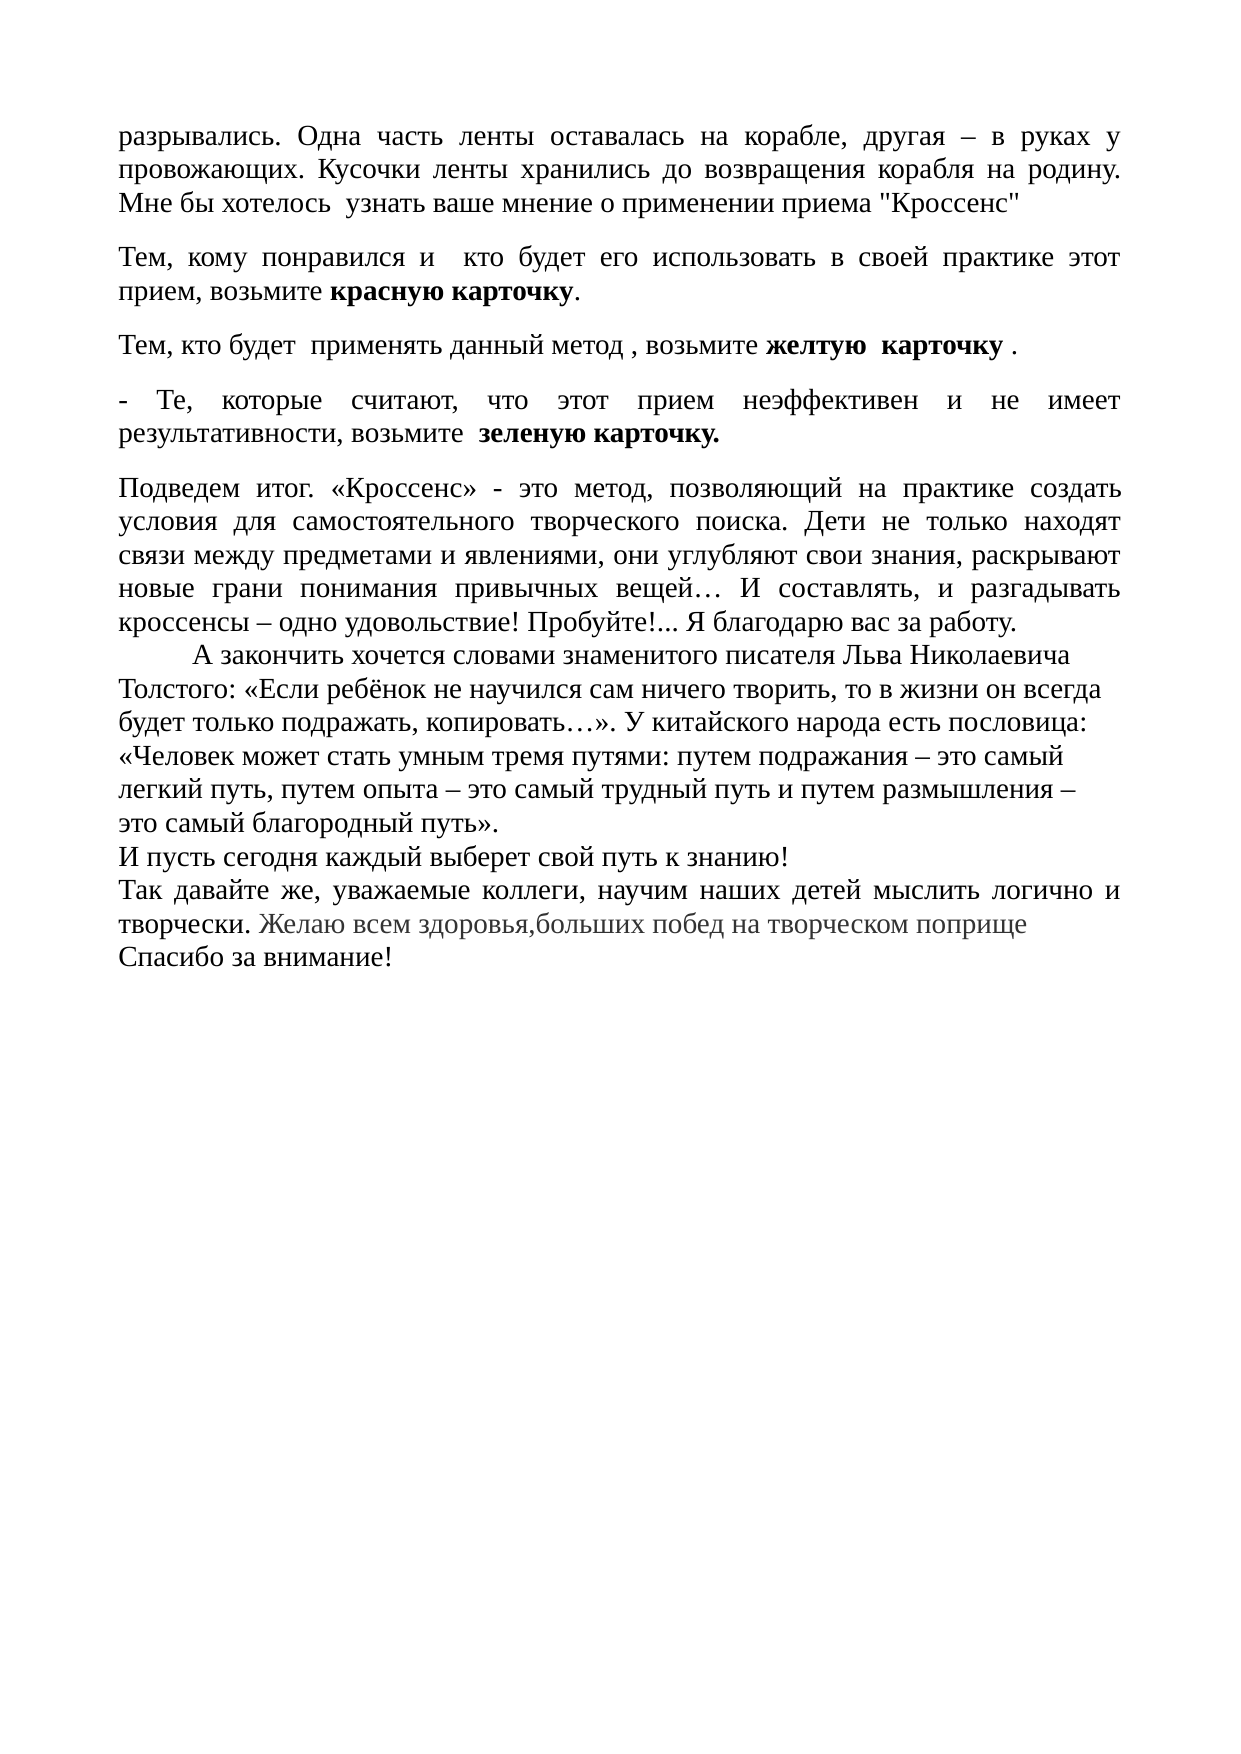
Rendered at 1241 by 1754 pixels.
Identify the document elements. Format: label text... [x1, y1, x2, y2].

text разрывались. Одна часть ленты оставалась на корабле, другая – в руках у провожающих. Кусочки ленты хранились до возвращения корабля на родину. Мне бы хотелось узнать ваше мнение о применении приема "Кроссенс" [118, 118, 1122, 219]
text И пусть сегодня каждый выберет свой путь к знанию! [118, 839, 1122, 872]
text - Те, которые считают, что этот прием неэффективен и не имеет результативности, возьмите зеленую карточку. [118, 382, 1122, 449]
text «Человек может стать умным тремя путями: путем подражания – это самый легкий путь, путем опыта – это самый трудный путь и путем размышления – это самый благородный путь». [118, 738, 1122, 839]
text Подведем итог. «Кроссенс» - это метод, позволяющий на практике создать условия для самостоятельного творческого поиска. Дети не только находят связи между предметами и явлениями, они углубляют свои знания, раскрывают новые грани понимания привычных вещей… И составлять, и разгадывать кроссенсы – одно удовольствие! Пробуйте!... Я благодарю вас за работу. [118, 470, 1122, 637]
text А закончить хочется словами знаменитого писателя Льва Николаевича Толстого: «Если ребёнок не научился сам ничего творить, то в жизни он всегда будет только подражать, копировать…». У китайского народа есть пословица: [118, 637, 1122, 738]
text Так давайте же, уважаемые коллеги, научим наших детей мыслить логично и творчески. Желаю всем здоровья,больших побед на творческом поприще [118, 872, 1122, 939]
text Спасибо за внимание! [118, 939, 1122, 973]
text Тем, кому понравился и кто будет его использовать в своей практике этот прием, возьмите красную карточку. [118, 239, 1122, 307]
text Тем, кто будет применять данный метод , возьмите желтую карточку . [118, 327, 1122, 361]
